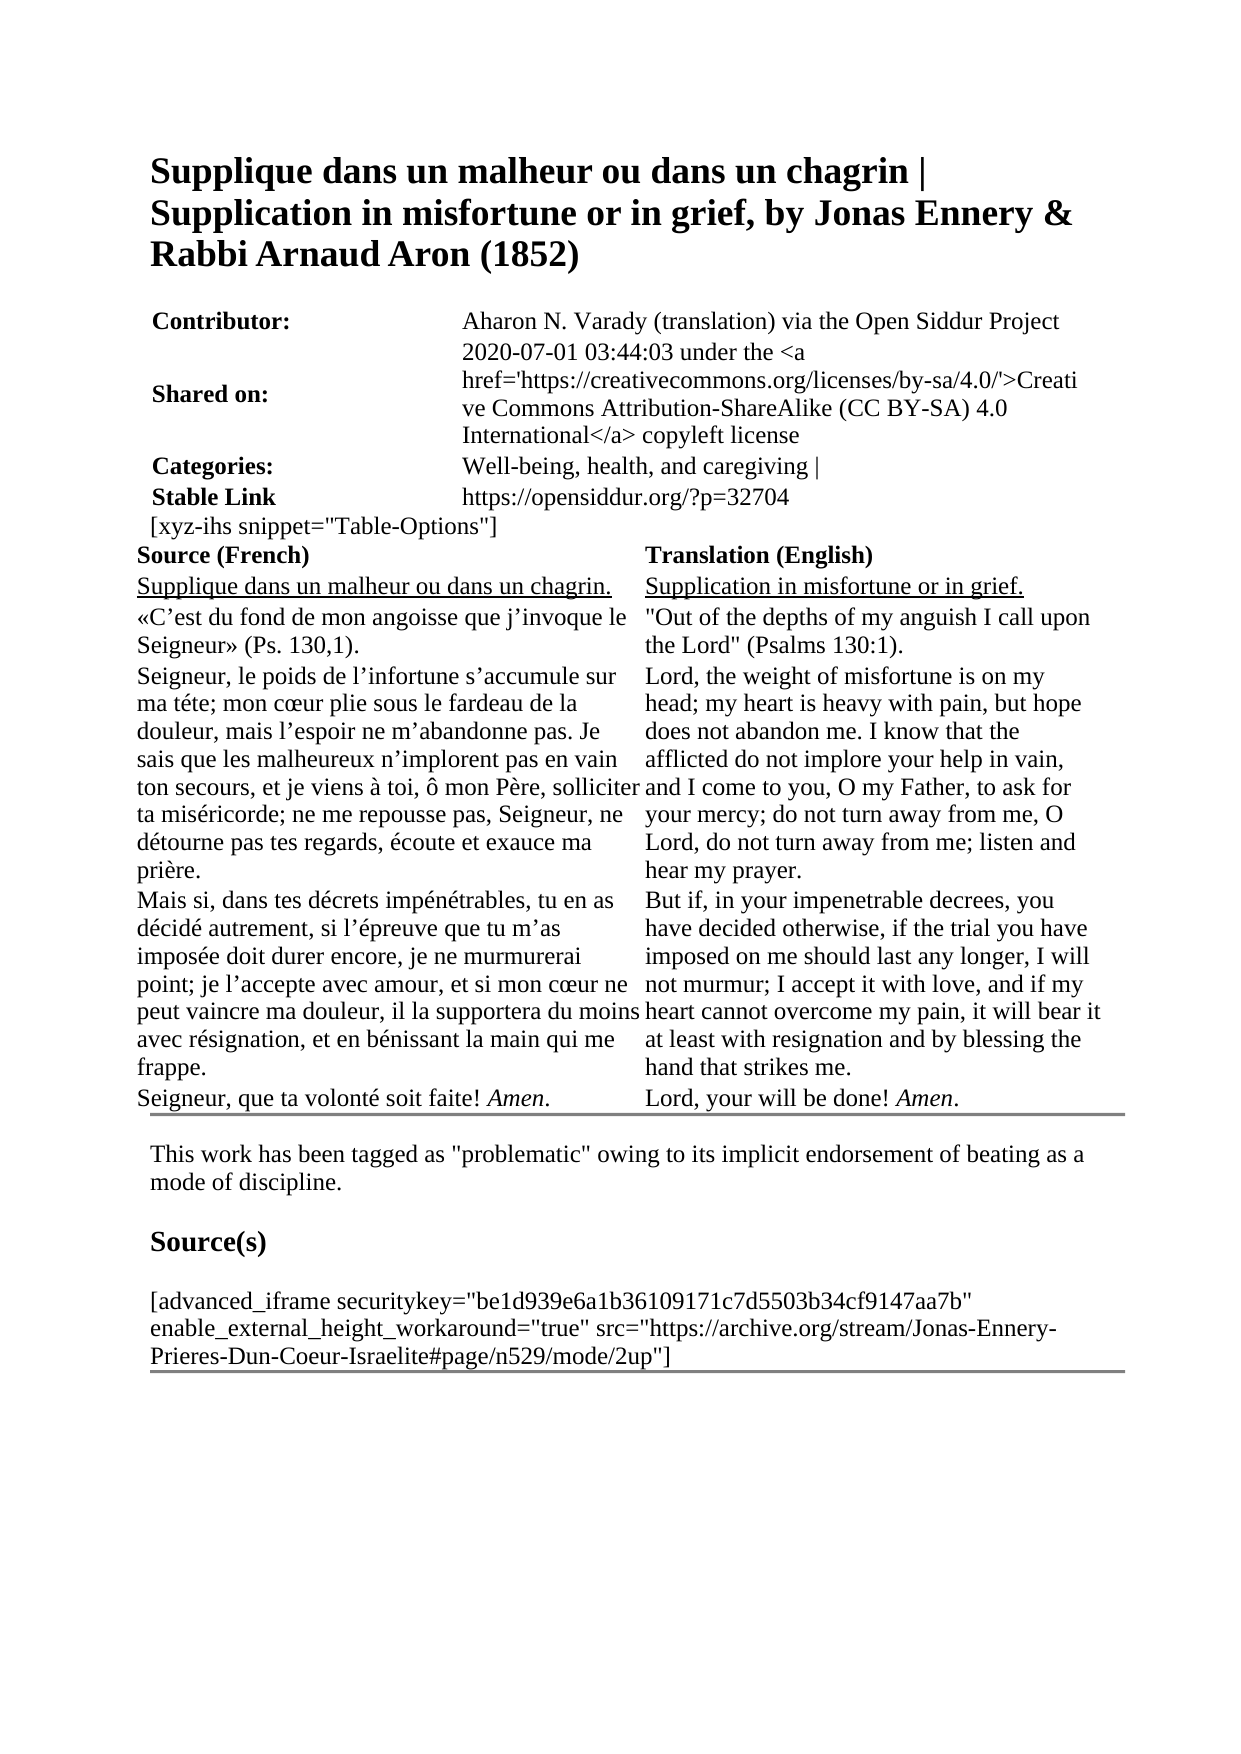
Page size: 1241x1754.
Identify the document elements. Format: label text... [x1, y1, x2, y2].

table_header Contributor: [150, 306, 460, 337]
table_cell Stable Link [150, 481, 460, 512]
text This work has been tagged as "problematic" owing to its implicit endorsement of beating as a mode of discipline. [150, 1141, 1090, 1196]
table_cell https://opensiddur.org/?p=32704 [460, 481, 1090, 512]
table_cell "Out of the depths of my anguish I call upon the Lord" (Psalms 130:1). [643, 602, 1105, 660]
table_header Translation (English) [643, 540, 1105, 571]
text [150, 1374, 1090, 1398]
subtitle Source(s) [150, 1225, 1090, 1258]
table_cell Lord, the weight of misfortune is on my head; my heart is heavy with pain, but hope does not abandon me. I know that the afflicted do not implore your help in vain, and I come to you, O my Father, to ask for your mercy; do not turn away from me, O Lord, do not turn away from me; listen and hear my prayer. [643, 660, 1105, 885]
table_cell Mais si, dans tes décrets impénétrables, tu en as décidé autrement, si l’épreuve que tu m’as imposée doit durer encore, je ne murmurerai point; je l’accepte avec amour, et si mon cœur ne peut vaincre ma douleur, il la supportera du moins avec résignation, et en bénissant la main qui me frappe. [135, 885, 643, 1082]
table_cell Supplique dans un malheur ou dans un chagrin. [135, 571, 643, 602]
table_header Aharon N. Varady (translation) via the Open Siddur Project [460, 306, 1090, 337]
subtitle Supplique dans un malheur ou dans un chagrin | Supplication in misfortune or in grief, by Jonas Ennery & Rabbi Arnaud Aron (1852) [150, 150, 1090, 275]
table_cell Supplication in misfortune or in grief. [643, 571, 1105, 602]
text [advanced_iframe securitykey="be1d939e6a1b36109171c7d5503b34cf9147aa7b" enable_external_height_workaround="true" src="https://archive.org/stream/Jonas-Ennery-Prieres-Dun-Coeur-Israelite#page/n529/mode/2up"] [150, 1287, 1090, 1370]
table_cell Lord, your will be done! Amen. [643, 1082, 1105, 1112]
table_cell 2020-07-01 03:44:03 under the <a href='https://creativecommons.org/licenses/by-sa/4.0/'>Creative Commons Attribution-ShareAlike (CC BY-SA) 4.0 International</a> copyleft license [460, 337, 1090, 451]
table_cell Well-being, health, and caregiving | [460, 451, 1090, 481]
table_cell Categories: [150, 451, 460, 481]
table_cell «C’est du fond de mon angoisse que j’invoque le Seigneur» (Ps. 130,1). [135, 602, 643, 660]
table_cell But if, in your impenetrable decrees, you have decided otherwise, if the trial you have imposed on me should last any longer, I will not murmur; I accept it with love, and if my heart cannot overcome my pain, it will bear it at least with resignation and by blessing the hand that strikes me. [643, 885, 1105, 1082]
text [xyz-ihs snippet="Table-Options"] [150, 512, 1090, 540]
table_cell Seigneur, le poids de l’infortune s’accumule sur ma téte; mon cœur plie sous le fardeau de la douleur, mais l’espoir ne m’abandonne pas. Je sais que les malheureux n’implorent pas en vain ton secours, et je viens à toi, ô mon Père, solliciter ta miséricorde; ne me repousse pas, Seigneur, ne détourne pas tes regards, écoute et exauce ma prière. [135, 660, 643, 885]
table_header Source (French) [135, 540, 643, 571]
table_cell Shared on: [150, 337, 460, 451]
table_cell Seigneur, que ta volonté soit faite! Amen. [135, 1082, 643, 1113]
